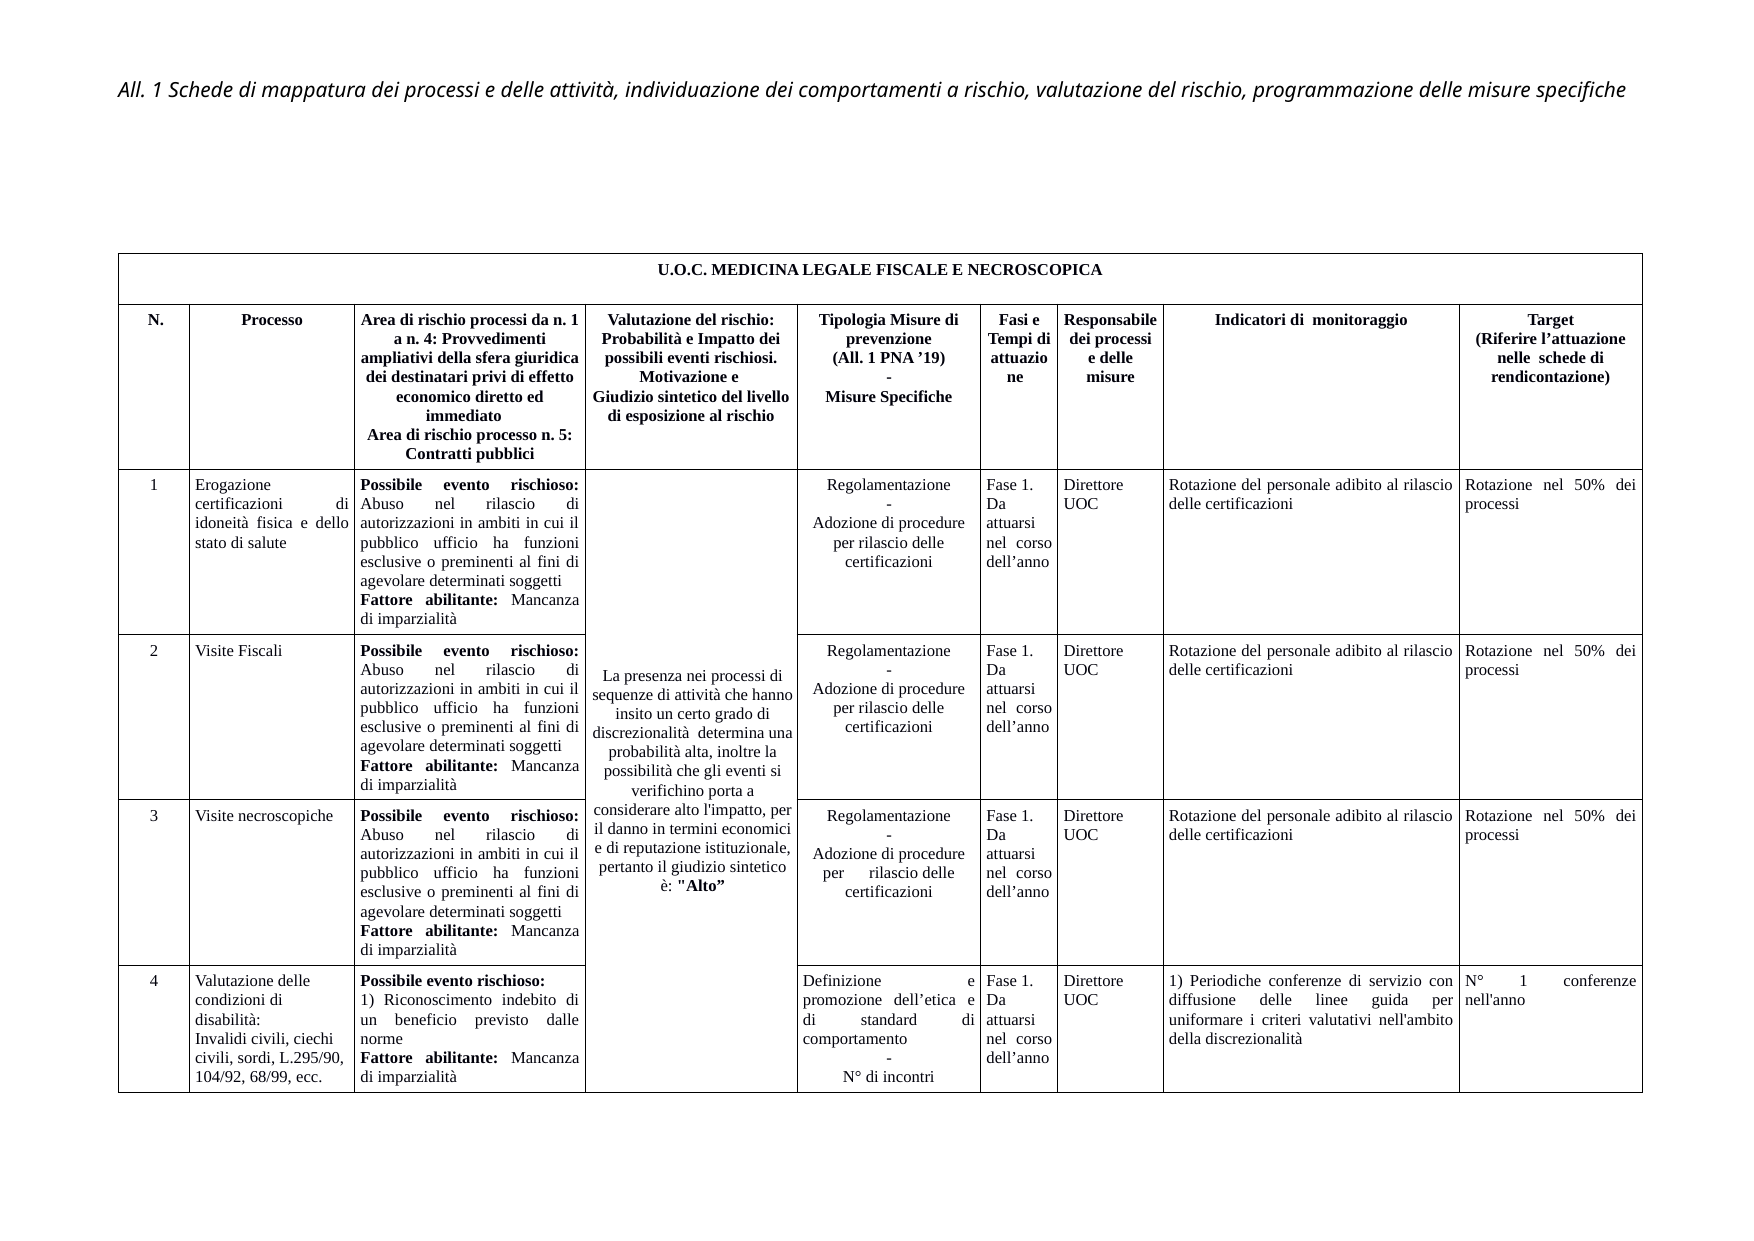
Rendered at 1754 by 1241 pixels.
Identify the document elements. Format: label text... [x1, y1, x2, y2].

table_cell Fase 1. Da attuarsi nel corso dell’anno [981, 800, 1057, 965]
table_cell Rotazione del personale adibito al rilascio delle certificazioni [1164, 800, 1459, 965]
table_cell Rotazione del personale adibito al rilascio delle certificazioni [1164, 470, 1459, 634]
table_cell Visite Fiscali [190, 635, 354, 799]
table_cell Fase 1. Da attuarsi nel corso dell’anno [981, 966, 1057, 1092]
table_header U.O.C. MEDICINA LEGALE FISCALE E NECROSCOPICA [119, 254, 1642, 303]
table_cell Visite necroscopiche [190, 800, 354, 965]
table_cell Valutazione delle condizioni di disabilità: Invalidi civili, ciechi civili, sordi, L.295/90, 104/92, 68/99, ecc. [190, 966, 354, 1092]
table_cell Regolamentazione - Adozione di procedure per rilascio delle certificazioni [798, 470, 980, 634]
table_cell 3 [119, 800, 189, 965]
table_cell Possibile evento rischioso: Abuso nel rilascio di autorizzazioni in ambiti in cui il pubblico ufficio ha funzioni esclusive o preminenti al fini di agevolare determinati soggetti Fattore abilitante: Mancanza di imparzialità [355, 470, 585, 634]
table_cell Rotazione nel 50% dei processi [1460, 470, 1642, 634]
table_cell Direttore UOC [1058, 800, 1163, 965]
table_cell Possibile evento rischioso: Abuso nel rilascio di autorizzazioni in ambiti in cui il pubblico ufficio ha funzioni esclusive o preminenti al fini di agevolare determinati soggetti Fattore abilitante: Mancanza di imparzialità [355, 635, 585, 799]
table_cell Fase 1. Da attuarsi nel corso dell’anno [981, 635, 1057, 799]
table_cell 1) Periodiche conferenze di servizio con diffusione delle linee guida per uniformare i criteri valutativi nell'ambito della discrezionalità [1164, 966, 1459, 1092]
table_cell N° 1 conferenze nell'anno [1460, 966, 1642, 1092]
table_cell Rotazione del personale adibito al rilascio delle certificazioni [1164, 635, 1459, 799]
table_cell Erogazione certificazioni di idoneità fisica e dello stato di salute [190, 470, 354, 634]
table_cell 1 [119, 470, 189, 634]
table_cell Direttore UOC [1058, 966, 1163, 1092]
table_cell Fasi e Tempi di attuazione [981, 305, 1057, 469]
table_cell Indicatori di monitoraggio [1164, 305, 1459, 469]
table_cell Direttore UOC [1058, 635, 1163, 799]
table_cell Responsabile dei processi e delle misure [1058, 305, 1163, 469]
table_cell Regolamentazione - Adozione di procedure per rilascio delle certificazioni [798, 635, 980, 799]
table_cell 2 [119, 635, 189, 799]
table_cell 4 [119, 966, 189, 1092]
table_cell Possibile evento rischioso: Abuso nel rilascio di autorizzazioni in ambiti in cui il pubblico ufficio ha funzioni esclusive o preminenti al fini di agevolare determinati soggetti Fattore abilitante: Mancanza di imparzialità [355, 800, 585, 965]
table_cell N. [119, 305, 189, 469]
table_cell Direttore UOC [1058, 470, 1163, 634]
table_cell Processo [190, 305, 354, 469]
table_cell Valutazione del rischio: Probabilità e Impatto dei possibili eventi rischiosi. Motivazione e Giudizio sintetico del livello di esposizione al rischio [586, 305, 797, 469]
table_cell Area di rischio processi da n. 1 a n. 4: Provvedimenti ampliativi della sfera giuridica dei destinatari privi di effetto economico diretto ed immediato Area di rischio processo n. 5: Contratti pubblici [355, 305, 585, 469]
table_cell Possibile evento rischioso: 1) Riconoscimento indebito di un beneficio previsto dalle norme Fattore abilitante: Mancanza di imparzialità [355, 966, 585, 1092]
table_cell Rotazione nel 50% dei processi [1460, 800, 1642, 965]
table_cell Fase 1. Da attuarsi nel corso dell’anno [981, 470, 1057, 634]
table_cell Target (Riferire l’attuazione nelle schede di rendicontazione) [1460, 305, 1642, 469]
table_cell Regolamentazione - Adozione di procedure per rilascio delle certificazioni [798, 800, 980, 965]
table_cell La presenza nei processi di sequenze di attività che hanno insito un certo grado di discrezionalità determina una probabilità alta, inoltre la possibilità che gli eventi si verifichino porta a considerare alto l'impatto, per il danno in termini economici e di reputazione istituzionale, pertanto il giudizio sintetico è: "Alto” [586, 470, 797, 1092]
table_cell Definizione e promozione dell’etica e di standard di comportamento - N° di incontri [798, 966, 980, 1092]
table_cell Tipologia Misure di prevenzione (All. 1 PNA ’19) - Misure Specifiche [798, 305, 980, 469]
table_cell Rotazione nel 50% dei processi [1460, 635, 1642, 799]
